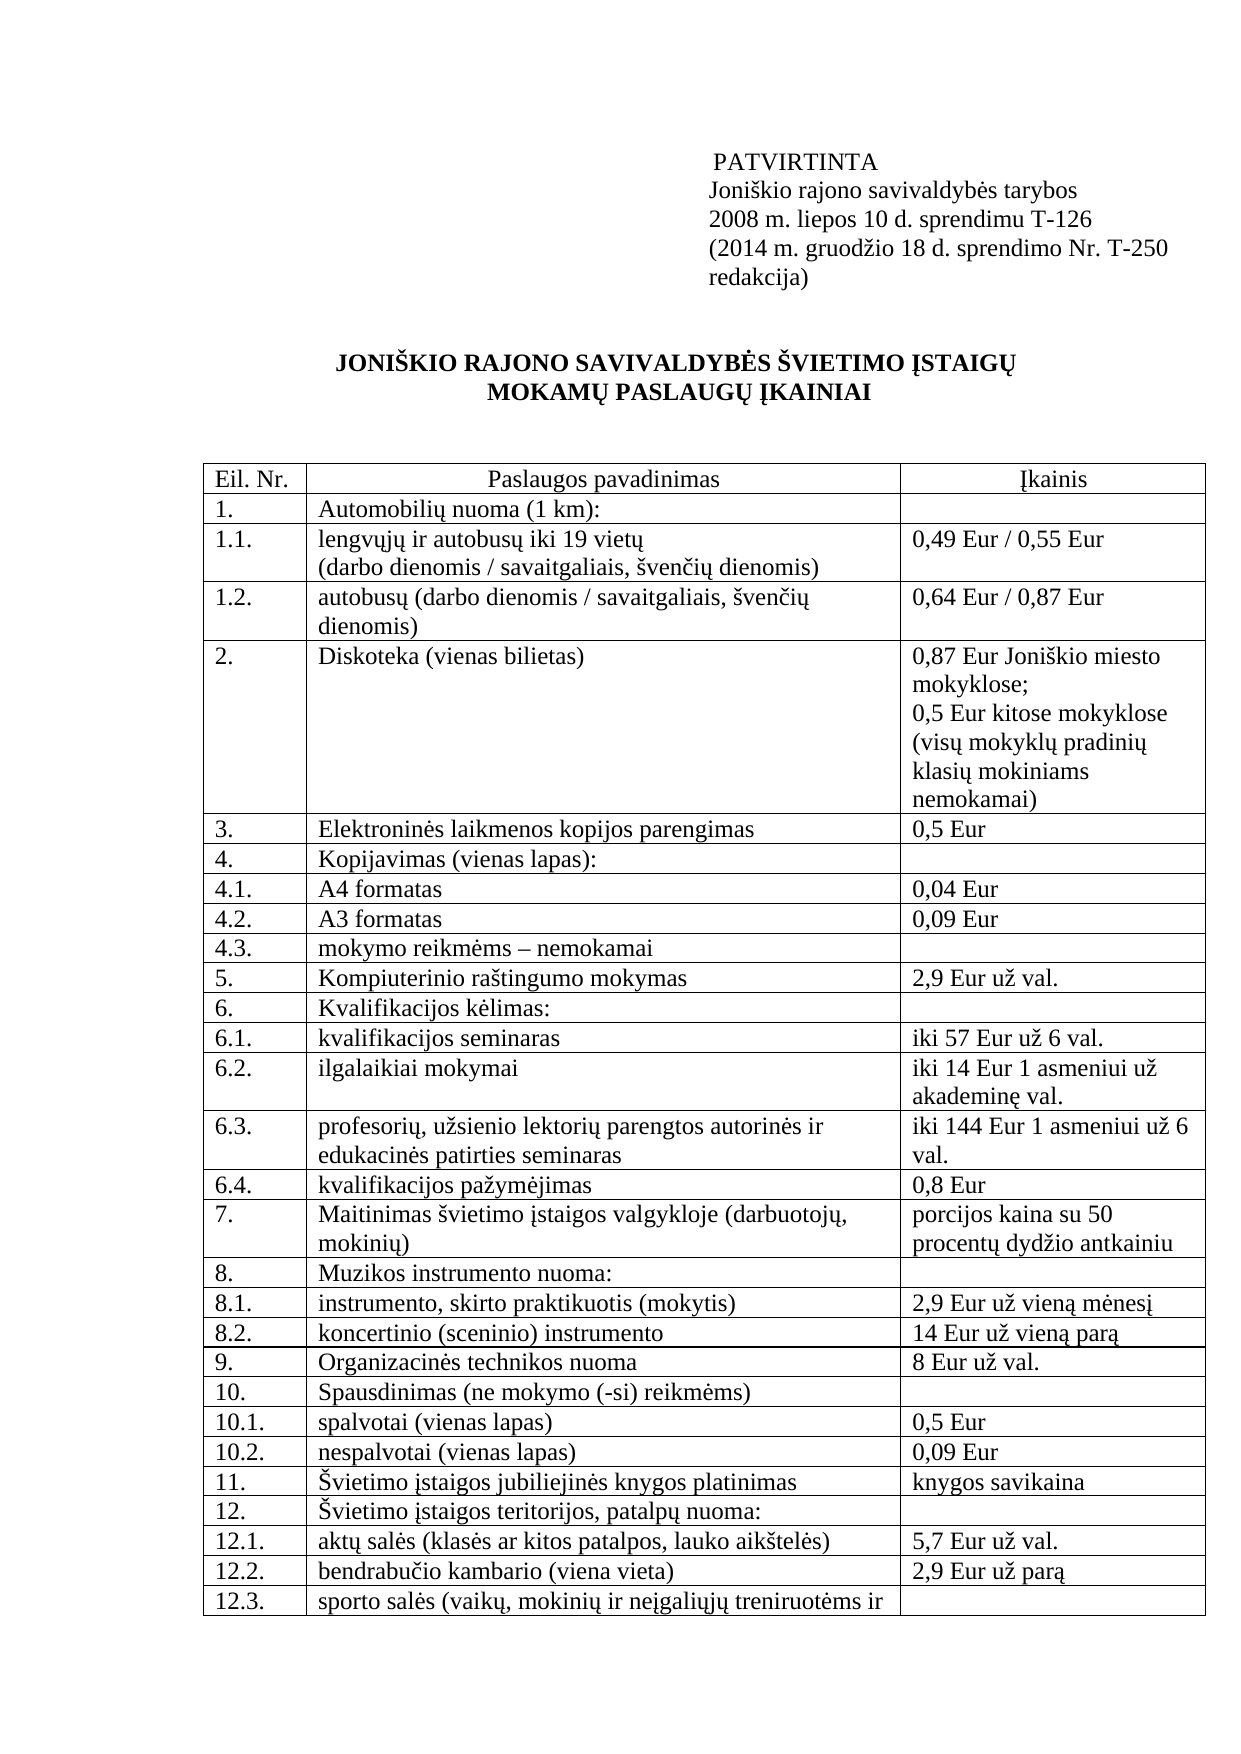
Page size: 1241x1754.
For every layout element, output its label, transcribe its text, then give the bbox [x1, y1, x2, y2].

table_cell 0,09 Eur [901, 1437, 1205, 1466]
table_cell Automobilių nuoma (1 km): [307, 494, 900, 523]
table_cell Kvalifikacijos kėlimas: [307, 993, 900, 1022]
table_cell mokymo reikmėms – nemokamai [307, 934, 900, 962]
table_cell 0,04 Eur [901, 874, 1205, 903]
table_cell [901, 494, 1205, 523]
table_cell [901, 934, 1205, 962]
table_cell 12.1. [204, 1526, 306, 1555]
table_cell 1.2. [204, 582, 306, 640]
table_cell 6.1. [204, 1023, 306, 1052]
table_cell 0,64 Eur / 0,87 Eur [901, 582, 1205, 640]
text 2008 m. liepos 10 d. sprendimu T-126 [177, 204, 1181, 233]
table_cell 0,49 Eur / 0,55 Eur [901, 524, 1205, 581]
table_cell 10.2. [204, 1437, 306, 1466]
table_cell 2. [204, 641, 306, 813]
table_cell 0,87 Eur Joniškio miesto mokyklose; 0,5 Eur kitose mokyklose (visų mokyklų pradinių klasių mokiniams nemokamai) [901, 641, 1205, 813]
table_cell [901, 844, 1205, 873]
table_cell nespalvotai (vienas lapas) [307, 1437, 900, 1466]
table_cell Švietimo įstaigos jubiliejinės knygos platinimas [307, 1467, 900, 1495]
table_header Eil. Nr. [204, 464, 306, 493]
table_cell 4.2. [204, 904, 306, 932]
table_cell 6.2. [204, 1053, 306, 1110]
table_cell spalvotai (vienas lapas) [307, 1407, 900, 1436]
table_header Paslaugos pavadinimas [307, 464, 900, 493]
table_cell Maitinimas švietimo įstaigos valgykloje (darbuotojų, mokinių) [307, 1200, 900, 1257]
table_cell 11. [204, 1467, 306, 1495]
table_cell sporto salės (vaikų, mokinių ir neįgaliųjų treniruotėms ir [307, 1586, 900, 1614]
table_cell 0,5 Eur [901, 814, 1205, 843]
table_cell 8.1. [204, 1288, 306, 1317]
table_cell knygos savikaina [901, 1467, 1205, 1495]
table_cell 10. [204, 1377, 306, 1406]
table_cell 2,9 Eur už val. [901, 963, 1205, 992]
table_cell 2,9 Eur už vieną mėnesį [901, 1288, 1205, 1317]
table_cell autobusų (darbo dienomis / savaitgaliais, švenčių dienomis) [307, 582, 900, 640]
table_cell 0,5 Eur [901, 1407, 1205, 1436]
table_cell kvalifikacijos pažymėjimas [307, 1170, 900, 1198]
table_cell 0,8 Eur [901, 1170, 1205, 1198]
table_cell lengvųjų ir autobusų iki 19 vietų (darbo dienomis / savaitgaliais, švenčių dienomis) [307, 524, 900, 581]
table_cell 12. [204, 1496, 306, 1525]
text mokamų paslaugų įkainiai [177, 377, 1181, 406]
table_cell profesorių, užsienio lektorių parengtos autorinės ir edukacinės patirties seminaras [307, 1111, 900, 1169]
table_cell A4 formatas [307, 874, 900, 903]
table_cell Organizacinės technikos nuoma [307, 1348, 900, 1376]
table_cell Kopijavimas (vienas lapas): [307, 844, 900, 873]
table_cell 5,7 Eur už val. [901, 1526, 1205, 1555]
table_cell ilgalaikiai mokymai [307, 1053, 900, 1110]
table_cell [901, 1586, 1205, 1614]
table_cell 14 Eur už vieną parą [901, 1318, 1205, 1346]
table_cell Diskoteka (vienas bilietas) [307, 641, 900, 813]
table_cell porcijos kaina su 50 procentų dydžio antkainiu [901, 1200, 1205, 1257]
table_cell Švietimo įstaigos teritorijos, patalpų nuoma: [307, 1496, 900, 1525]
table_cell [901, 1496, 1205, 1525]
table_cell iki 144 Eur 1 asmeniui už 6 val. [901, 1111, 1205, 1169]
table_cell bendrabučio kambario (viena vieta) [307, 1556, 900, 1585]
table_cell 4.1. [204, 874, 306, 903]
table_cell 8. [204, 1258, 306, 1287]
table_cell Spausdinimas (ne mokymo (-si) reikmėms) [307, 1377, 900, 1406]
text redakcija) [177, 262, 1181, 291]
table_cell 7. [204, 1200, 306, 1257]
table_cell 12.2. [204, 1556, 306, 1585]
table_cell 4.3. [204, 934, 306, 962]
table_cell [901, 993, 1205, 1022]
table_cell Muzikos instrumento nuoma: [307, 1258, 900, 1287]
table_cell 3. [204, 814, 306, 843]
table_cell koncertinio (sceninio) instrumento [307, 1318, 900, 1346]
table_cell Kompiuterinio raštingumo mokymas [307, 963, 900, 992]
table_cell 2,9 Eur už parą [901, 1556, 1205, 1585]
table_cell 5. [204, 963, 306, 992]
table_cell [901, 1377, 1205, 1406]
table_cell 6.3. [204, 1111, 306, 1169]
table_cell aktų salės (klasės ar kitos patalpos, lauko aikštelės) [307, 1526, 900, 1555]
table_cell 8.2. [204, 1318, 306, 1346]
table_cell 8 Eur už val. [901, 1348, 1205, 1376]
table_cell kvalifikacijos seminaras [307, 1023, 900, 1052]
table_cell iki 57 Eur už 6 val. [901, 1023, 1205, 1052]
text PATVIRTINTA [692, 147, 1181, 176]
table_cell A3 formatas [307, 904, 900, 932]
table_header Įkainis [901, 464, 1205, 493]
table_cell 10.1. [204, 1407, 306, 1436]
text (2014 m. gruodžio 18 d. sprendimo Nr. T-250 [177, 233, 1181, 262]
table_cell 12.3. [204, 1586, 306, 1614]
table_cell 0,09 Eur [901, 904, 1205, 932]
table_cell 1. [204, 494, 306, 523]
table_cell instrumento, skirto praktikuotis (mokytis) [307, 1288, 900, 1317]
table_cell [901, 1258, 1205, 1287]
table_cell iki 14 Eur 1 asmeniui už akademinę val. [901, 1053, 1205, 1110]
table_cell Elektroninės laikmenos kopijos parengimas [307, 814, 900, 843]
text Joniškio rajono savivaldybės tarybos [177, 176, 1181, 204]
table_cell 4. [204, 844, 306, 873]
table_cell 6.4. [204, 1170, 306, 1198]
table_cell 6. [204, 993, 306, 1022]
table_cell 1.1. [204, 524, 306, 581]
table_cell 9. [204, 1348, 306, 1376]
text Joniškio rajono savivaldybės švietimo įstaigų [177, 348, 1181, 377]
